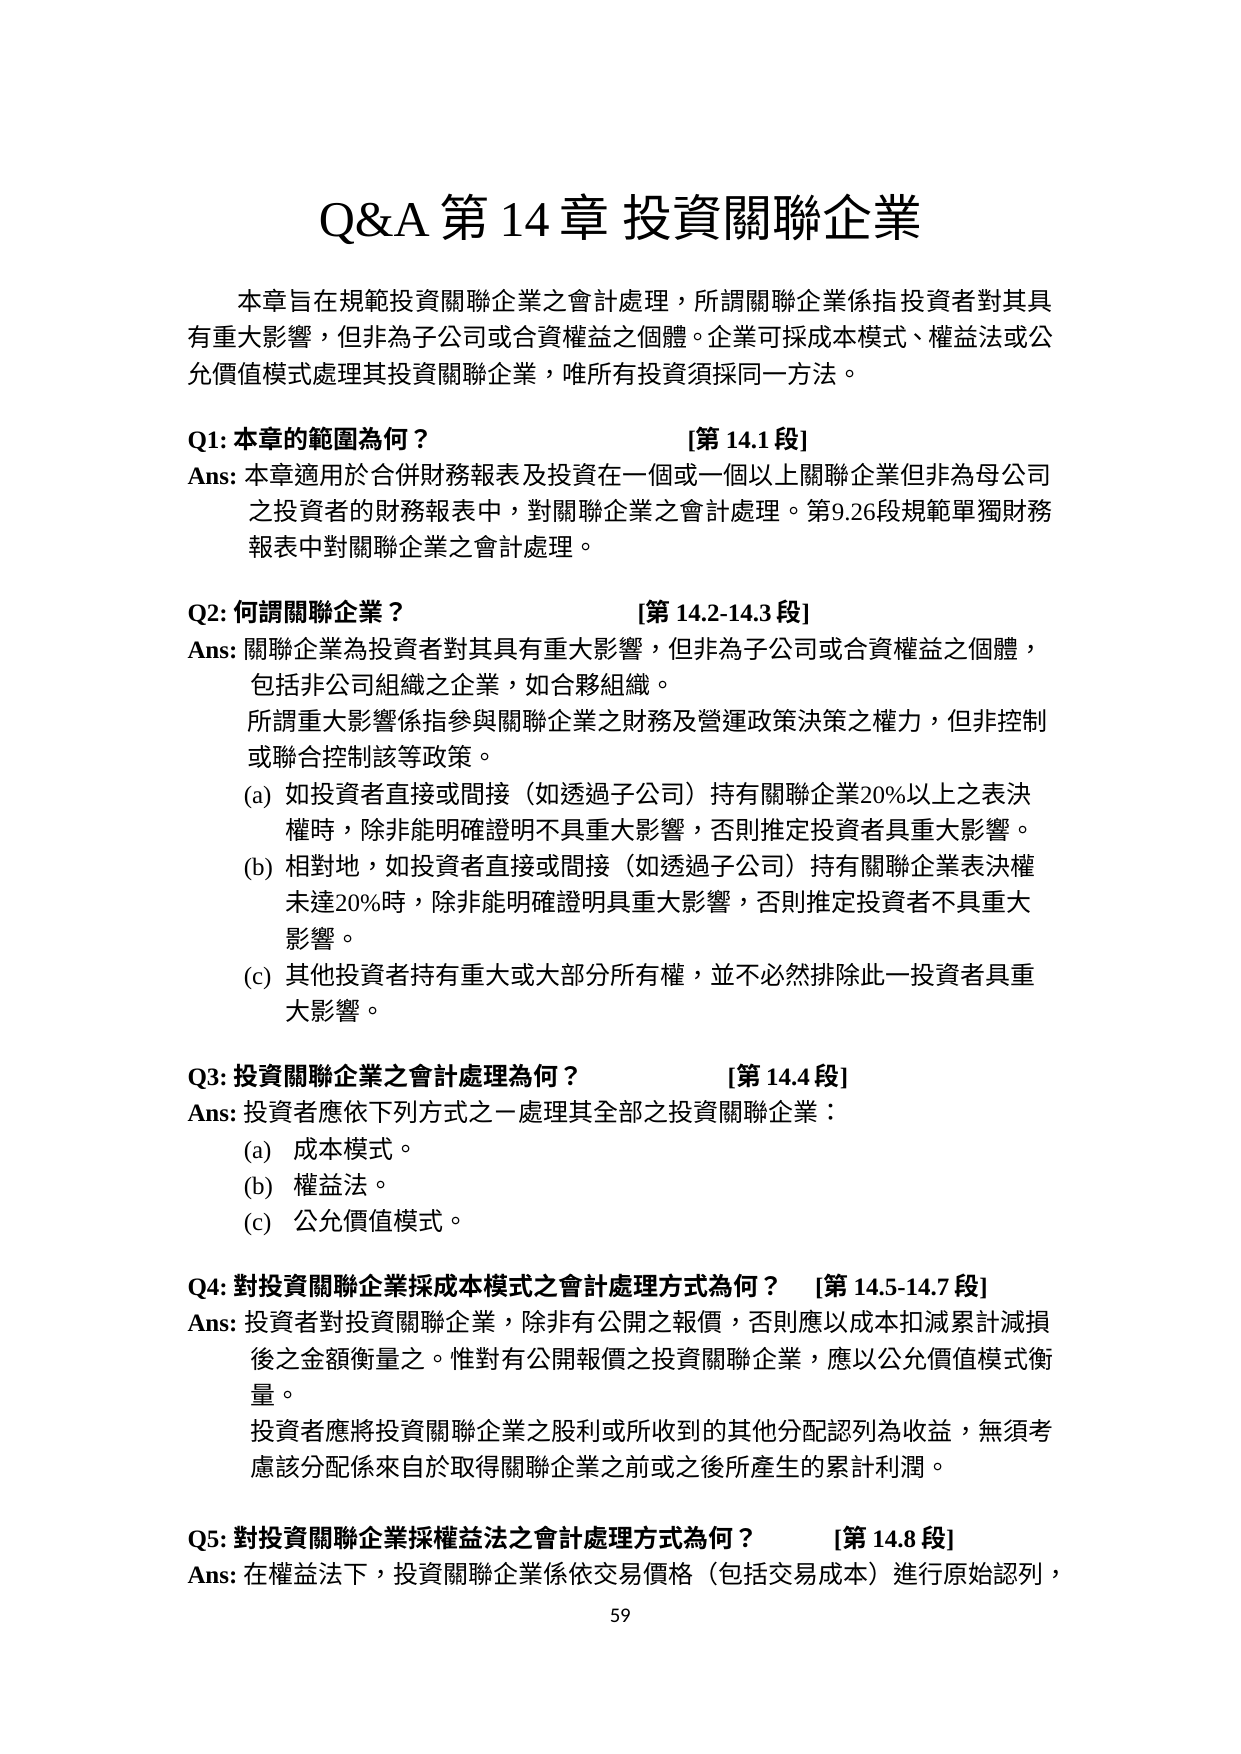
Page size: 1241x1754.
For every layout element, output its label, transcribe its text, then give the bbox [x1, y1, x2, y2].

text 投資者應將投資關聯企業之股利或所收到的其他分配認列為收益，無須考慮該分配係來自於取得關聯企業之前或之後所產生的累計利潤。 [250, 1412, 1053, 1484]
text Ans: 投資者對投資關聯企業，除非有公開之報價，否則應以成本扣減累計減損後之金額衡量之。惟對有公開報價之投資關聯企業，應以公允價值模式衡量。 [187, 1303, 1053, 1412]
list 如投資者直接或間接（如透過子公司）持有關聯企業20%以上之表決權時，除非能明確證明不具重大影響，否則推定投資者具重大影響。 [243, 774, 1053, 847]
list 相對地，如投資者直接或間接（如透過子公司）持有關聯企業表決權未達20%時，除非能明確證明具重大影響，否則推定投資者不具重大影響。 [243, 847, 1053, 955]
text Ans: 本章適用於合併財務報表及投資在一個或一個以上關聯企業但非為母公司之投資者的財務報表中，對關聯企業之會計處理。第9.26段規範單獨財務報表中對關聯企業之會計處理。 [187, 455, 1053, 564]
text Q4: 對投資關聯企業採成本模式之會計處理方式為何？ [第14.5-14.7段] [187, 1267, 1053, 1303]
text Ans: 關聯企業為投資者對其具有重大影響，但非為子公司或合資權益之個體，包括非公司組織之企業，如合夥組織。 [187, 629, 1053, 702]
text Ans: 投資者應依下列方式之ㄧ處理其全部之投資關聯企業： [187, 1093, 1053, 1129]
text 本章旨在規範投資關聯企業之會計處理，所謂關聯企業係指投資者對其具有重大影響，但非為子公司或合資權益之個體。企業可採成本模式、權益法或公允價值模式處理其投資關聯企業，唯所有投資須採同一方法。 [187, 282, 1053, 390]
list 公允價值模式。 [243, 1202, 1053, 1238]
text Ans: 在權益法下，投資關聯企業係依交易價格（包括交易成本）進行原始認列，後續並依所享有該關聯企業之損益及其他綜合損益之份額進行調整。 [187, 1554, 1053, 1591]
text Q3: 投資關聯企業之會計處理為何？ [第14.4段] [187, 1057, 1053, 1093]
text Q&A 第14章 投資關聯企業 [187, 179, 1053, 251]
text 所謂重大影響係指參與關聯企業之財務及營運政策決策之權力，但非控制或聯合控制該等政策。 [247, 702, 1053, 774]
list 成本模式。 [243, 1129, 1053, 1165]
text Q1: 本章的範圍為何？ [第14.1段] [187, 419, 1053, 455]
list 權益法。 [243, 1165, 1053, 1202]
text Q5: 對投資關聯企業採權益法之會計處理方式為何？ [第14.8段] [187, 1518, 1053, 1554]
list 其他投資者持有重大或大部分所有權，並不必然排除此一投資者具重大影響。 [243, 955, 1053, 1028]
text Q2: 何謂關聯企業？ [第14.2-14.3段] [187, 593, 1053, 629]
